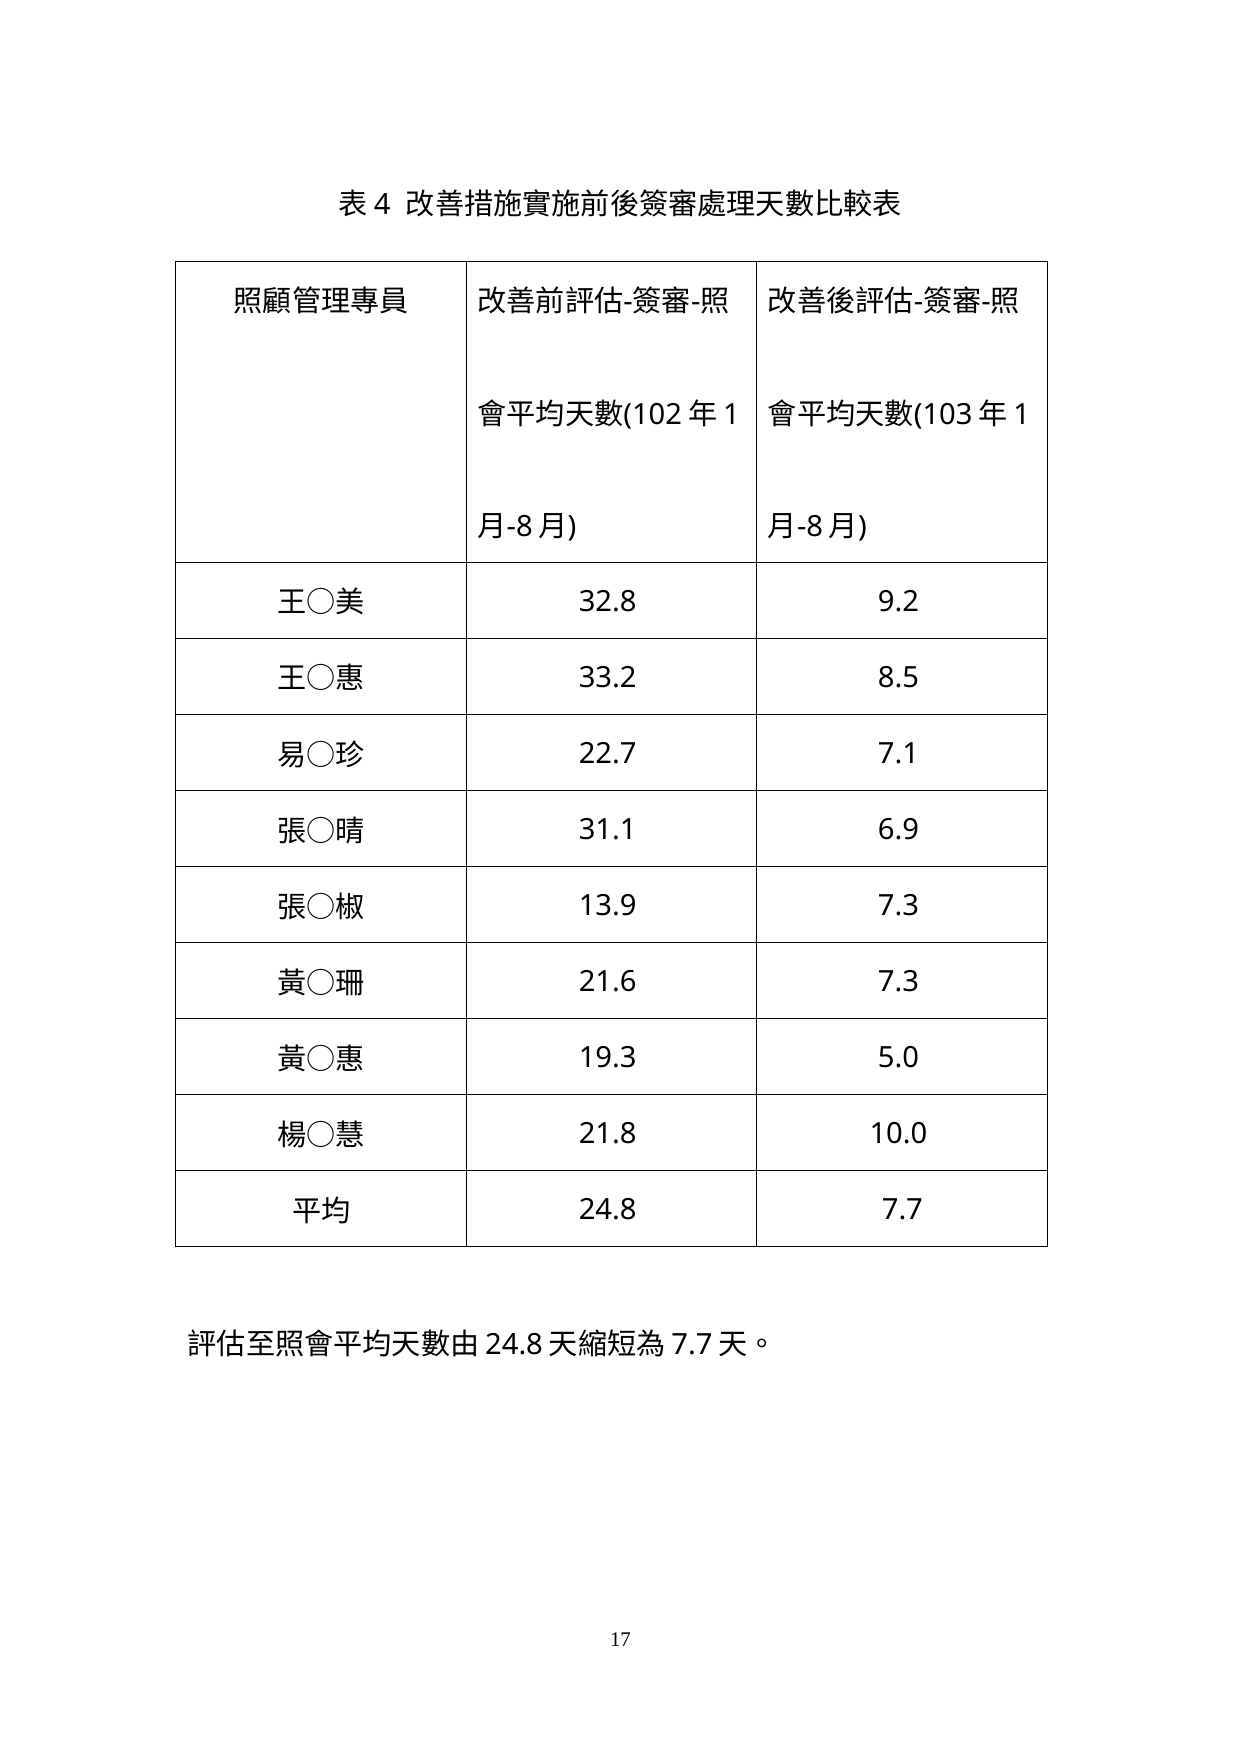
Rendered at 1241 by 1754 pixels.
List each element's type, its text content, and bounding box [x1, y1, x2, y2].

table_header 改善前評估-簽審-照會平均天數(102年1月-8月) [467, 262, 756, 562]
text 表4 改善措施實施前後簽審處理天數比較表 [187, 164, 1053, 239]
table_header 改善後評估-簽審-照會平均天數(103年1月-8月) [757, 262, 1047, 562]
table_cell 21.8 [467, 1095, 756, 1170]
table_cell 楊○慧 [176, 1095, 466, 1170]
table_cell 21.6 [467, 943, 756, 1018]
table_cell 10.0 [757, 1095, 1047, 1170]
table_cell 黃○珊 [176, 943, 466, 1018]
table_cell 19.3 [467, 1019, 756, 1094]
table_cell 張○椒 [176, 867, 466, 942]
table_cell 22.7 [467, 715, 756, 790]
text 評估至照會平均天數由24.8天縮短為7.7天。 [187, 1304, 1053, 1379]
table_cell 7.1 [757, 715, 1047, 790]
table_cell 7.3 [757, 867, 1047, 942]
table_cell 13.9 [467, 867, 756, 942]
table_cell 9.2 [757, 563, 1047, 638]
table_cell 7.3 [757, 943, 1047, 1018]
table_cell 8.5 [757, 639, 1047, 714]
table_cell 31.1 [467, 791, 756, 866]
table_cell 張○晴 [176, 791, 466, 866]
table_cell 24.8 [467, 1171, 756, 1246]
table_cell 6.9 [757, 791, 1047, 866]
table_cell 32.8 [467, 563, 756, 638]
table_cell 黃○惠 [176, 1019, 466, 1094]
table_cell 易○珍 [176, 715, 466, 790]
table_cell 7.7 [757, 1171, 1047, 1246]
table_cell 5.0 [757, 1019, 1047, 1094]
table_header 照顧管理專員 [176, 262, 466, 562]
table_cell 王○美 [176, 563, 466, 638]
table_cell 33.2 [467, 639, 756, 714]
table_cell 平均 [176, 1171, 466, 1246]
table_cell 王○惠 [176, 639, 466, 714]
